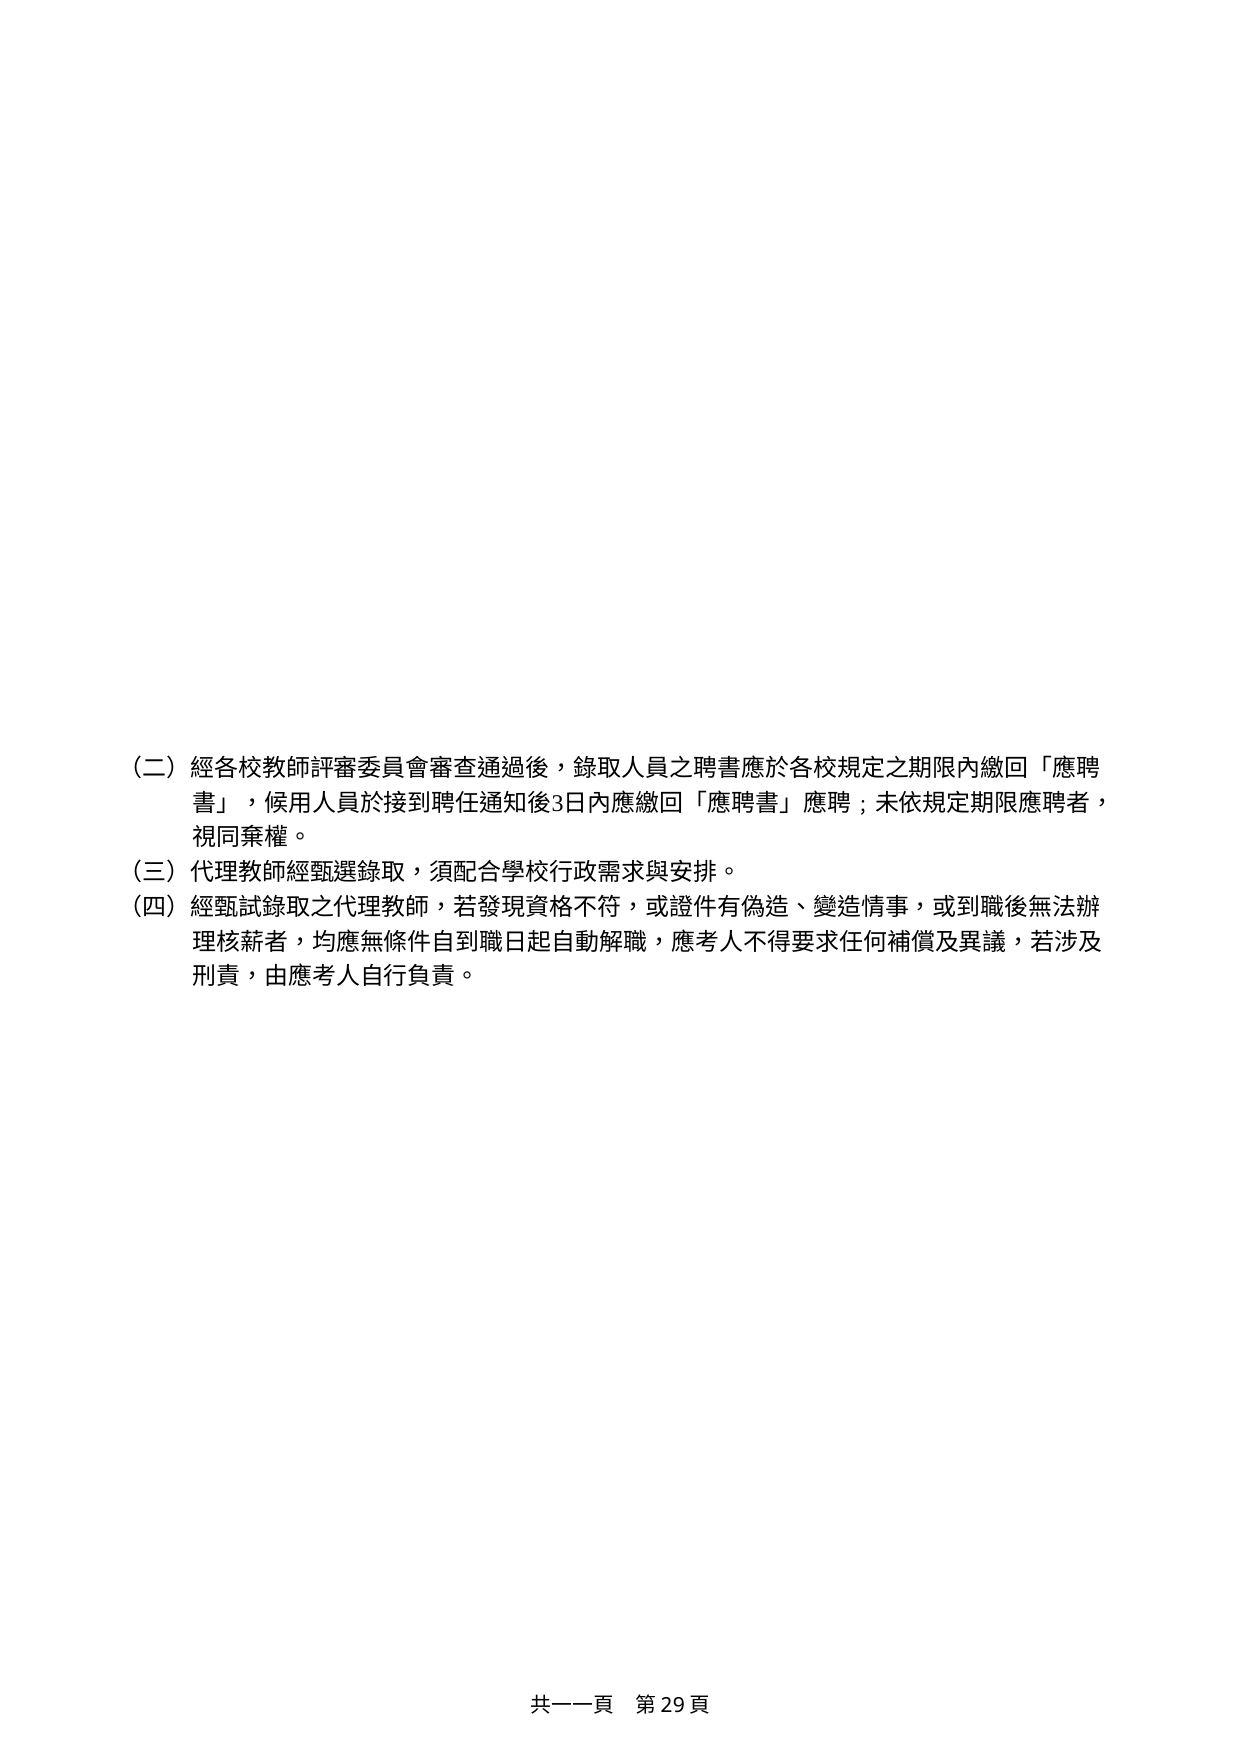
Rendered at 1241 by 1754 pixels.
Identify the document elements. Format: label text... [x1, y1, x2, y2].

text （二）經各校教師評審委員會審查通過後，錄取人員之聘書應於各校規定之期限內繳回「應聘書」，候用人員於接到聘任通知後3日內應繳回「應聘書」應聘﹔未依規定期限應聘者，視同棄權。 [118, 749, 1122, 853]
text （四）經甄試錄取之代理教師，若發現資格不符，或證件有偽造、變造情事，或到職後無法辦理核薪者，均應無條件自到職日起自動解職，應考人不得要求任何補償及異議，若涉及刑責，由應考人自行負責。 [118, 887, 1122, 991]
text （三）代理教師經甄選錄取，須配合學校行政需求與安排。 [118, 853, 1122, 887]
